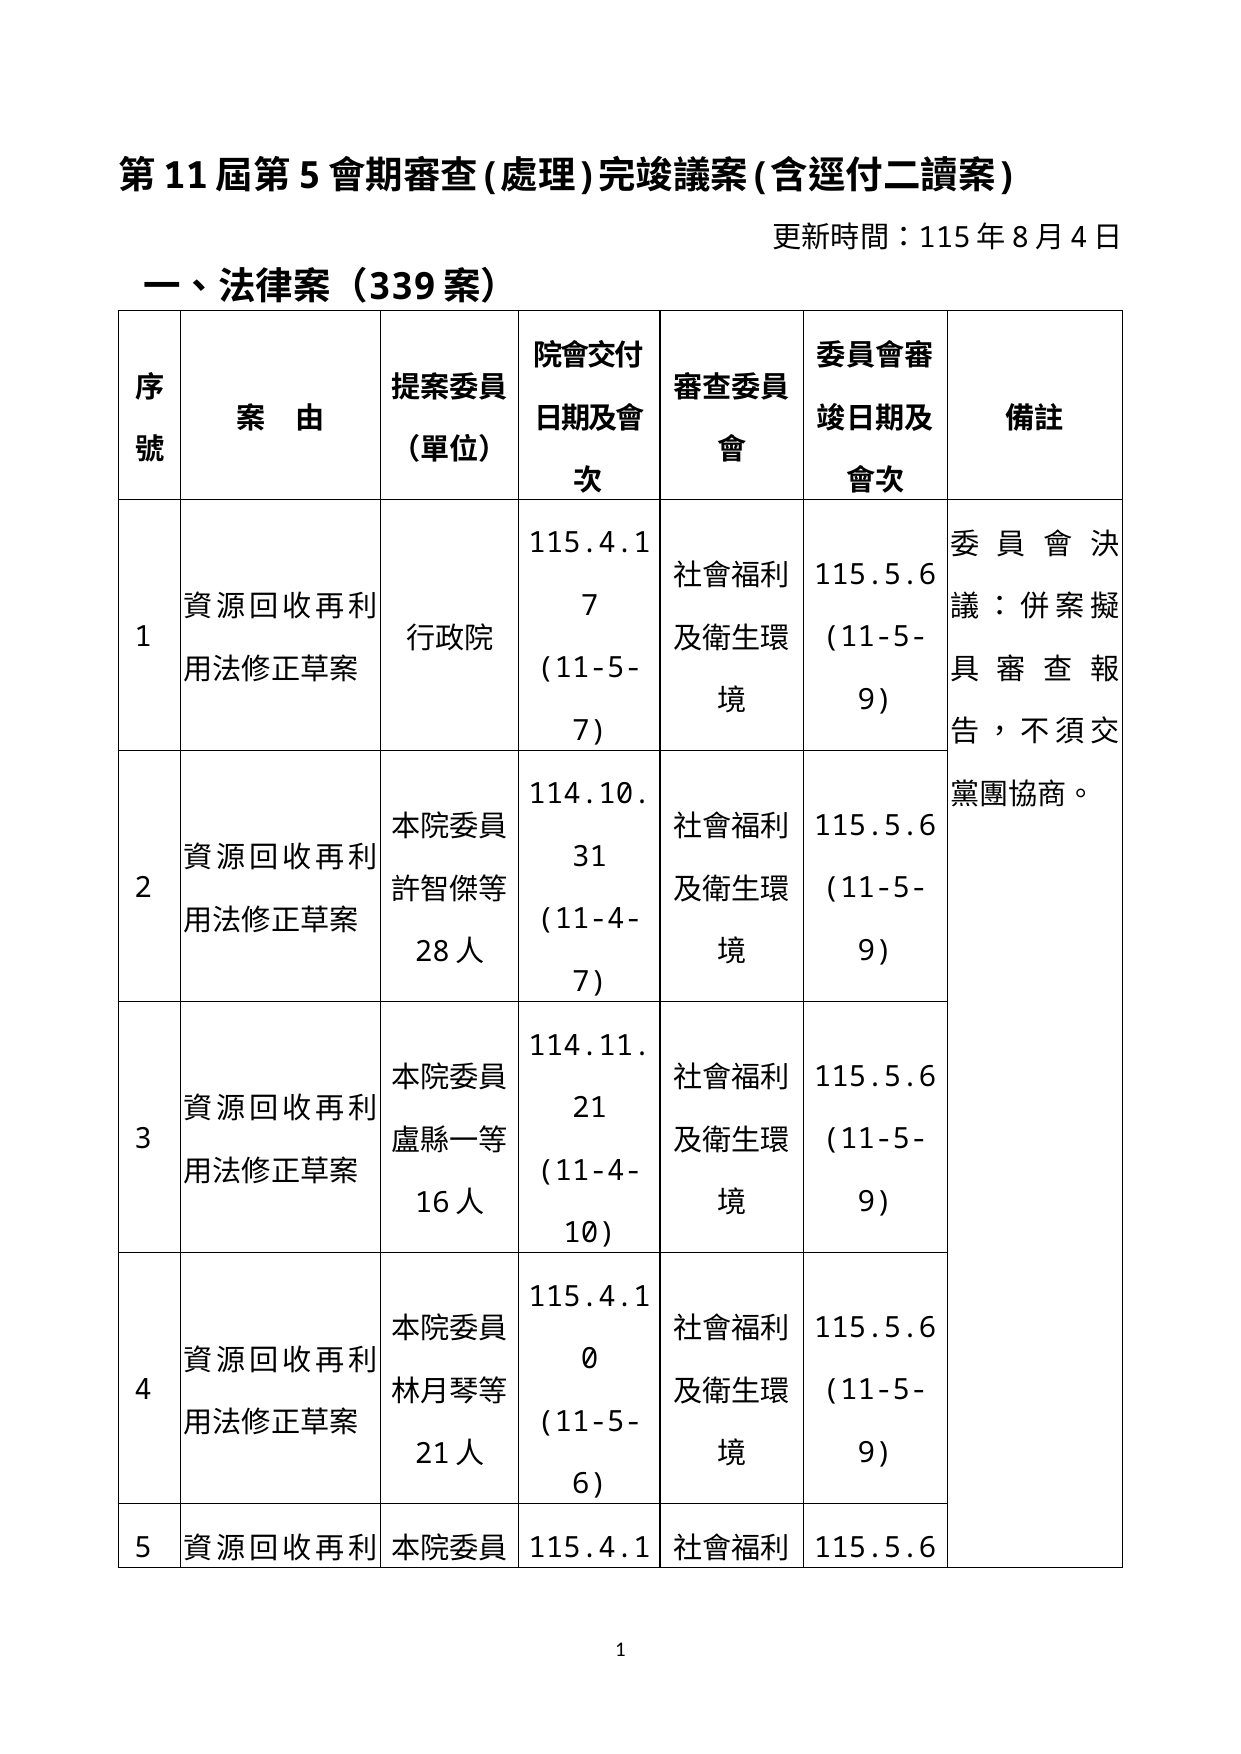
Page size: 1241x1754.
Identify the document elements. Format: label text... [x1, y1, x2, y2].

table_header 審查委員會 [661, 311, 803, 499]
table_cell 本院委員 [381, 1504, 518, 1567]
table_header 委員會審竣日期及會次 [804, 311, 947, 499]
table_cell 115.5.6 (11-5-9) [804, 500, 947, 750]
table_cell 社會福利及衛生環境 [661, 1002, 803, 1252]
table_cell 資源回收再利 [181, 1504, 380, 1567]
table_header 提案委員 （單位） [381, 311, 518, 499]
table_cell [119, 1504, 180, 1567]
table_cell 資源回收再利用法修正草案 [181, 1002, 380, 1252]
table_cell 社會福利及衛生環境 [661, 751, 803, 1001]
table_cell 本院委員 許智傑等28人 [381, 751, 518, 1001]
table_header 備註 [948, 311, 1122, 499]
table_cell 115.5.6 (11-5-9) [804, 1253, 947, 1503]
subtitle 第11屆第5會期審查(處理)完竣議案(含逕付二讀案) [118, 131, 1122, 193]
table_cell [119, 751, 180, 1001]
table_cell [119, 1002, 180, 1252]
table_cell [119, 500, 180, 750]
table_cell 資源回收再利用法修正草案 [181, 751, 380, 1001]
table_cell 115.4.1 [519, 1504, 659, 1567]
table_cell 社會福利及衛生環境 [661, 500, 803, 750]
table_cell 115.4.17 (11-5-7) [519, 500, 659, 750]
table_cell 114.10.31 (11-4-7) [519, 751, 659, 1001]
table_cell 資源回收再利用法修正草案 [181, 500, 380, 750]
subtitle 更新時間：115年8月4日 [118, 193, 1122, 256]
table_cell 115.4.10 (11-5-6) [519, 1253, 659, 1503]
table_cell 114.11.21 (11-4-10) [519, 1002, 659, 1252]
table_header 案 由 [181, 311, 380, 499]
table_cell 資源回收再利用法修正草案 [181, 1253, 380, 1503]
table_cell 社會福利及衛生環境 [661, 1253, 803, 1503]
table_cell 社會福利 [661, 1504, 803, 1567]
table_cell 委員會決議：併案擬具審查報告，不須交黨團協商。 [948, 500, 1122, 1567]
table_cell [119, 1253, 180, 1503]
table_cell 行政院 [381, 500, 518, 750]
table_header 序號 [119, 311, 180, 499]
table_cell 本院委員 盧縣一等16人 [381, 1002, 518, 1252]
table_cell 115.5.6 (11-5-9) [804, 1002, 947, 1252]
table_cell 本院委員 林月琴等21人 [381, 1253, 518, 1503]
table_cell 115.5.6 [804, 1504, 947, 1567]
table_header 院會交付 日期及會次 [519, 311, 659, 499]
table_cell 115.5.6 (11-5-9) [804, 751, 947, 1001]
subtitle 一、法律案（339案） [143, 256, 1122, 310]
